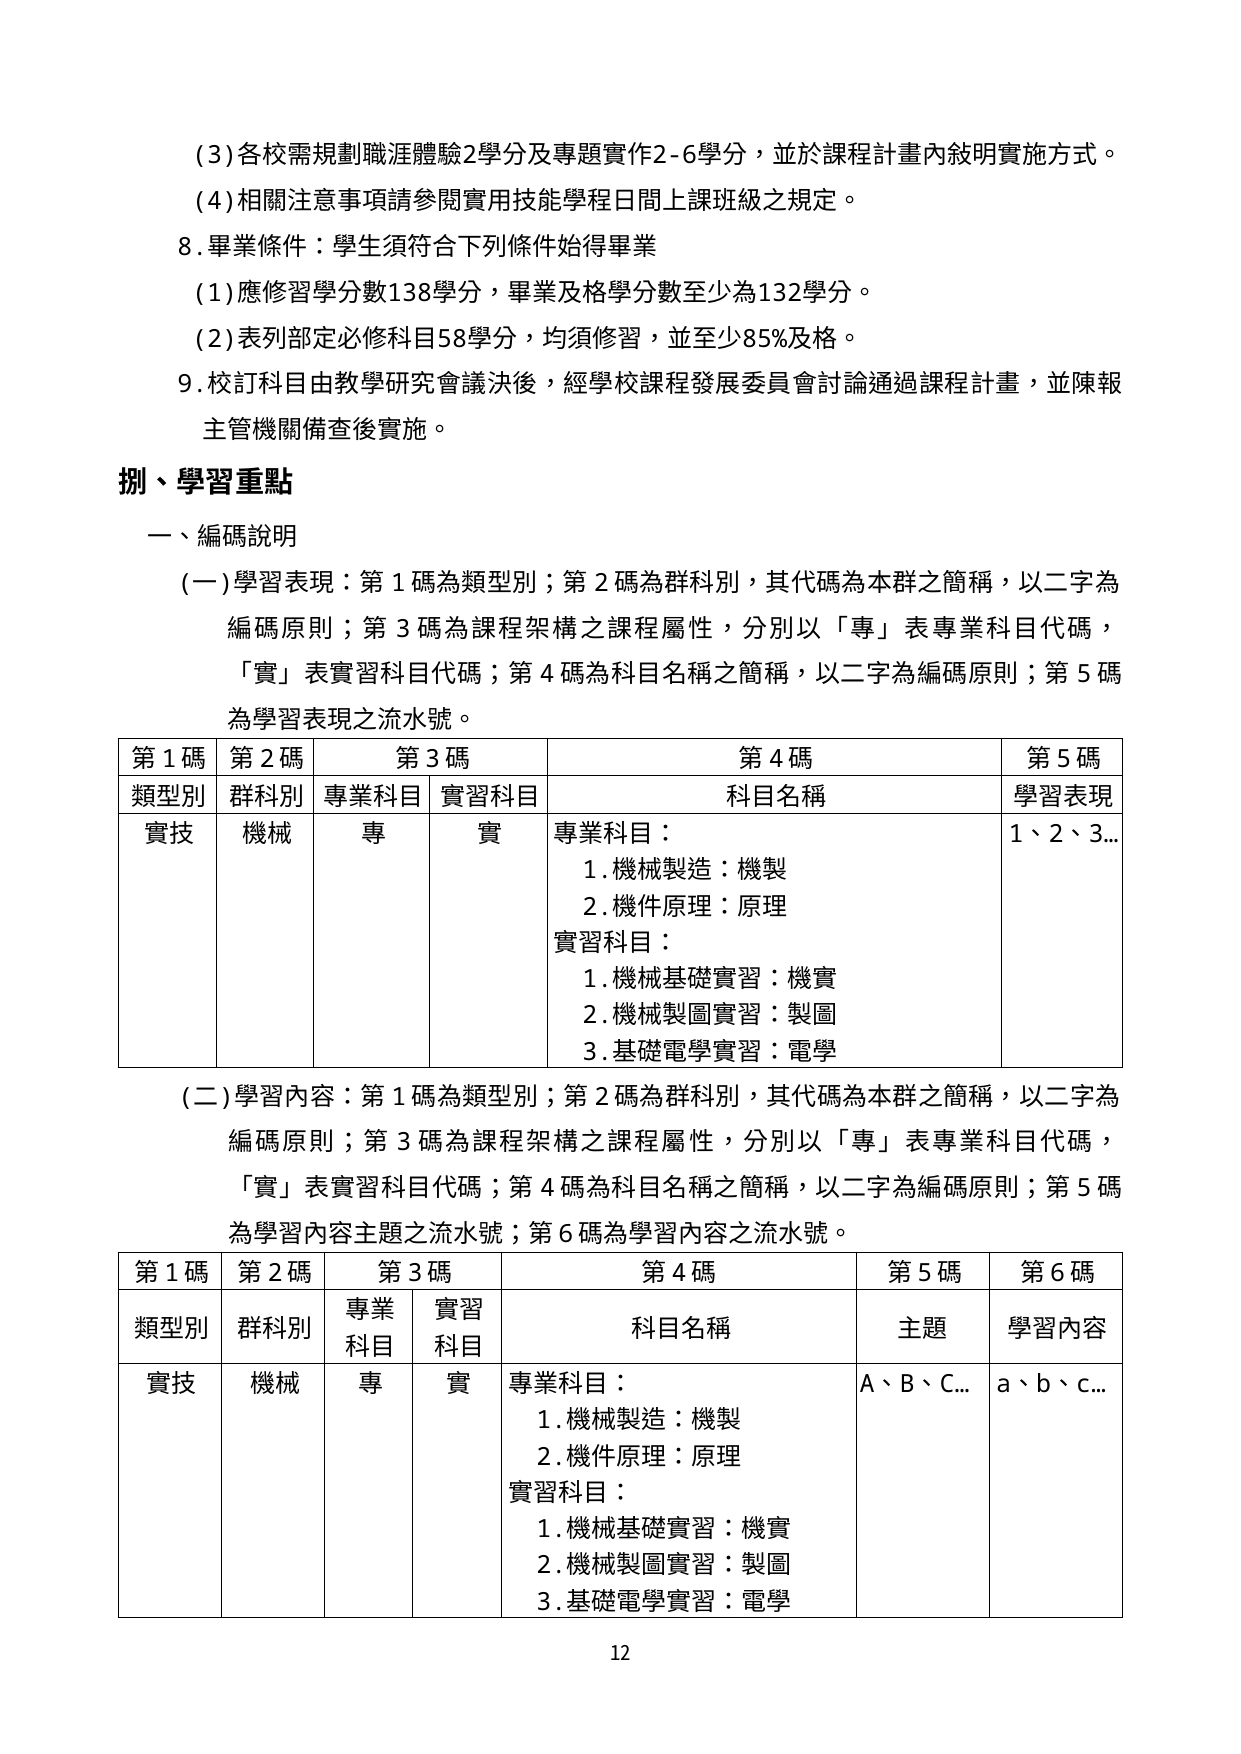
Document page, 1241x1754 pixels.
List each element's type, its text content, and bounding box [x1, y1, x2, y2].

table_cell 類型別 [119, 776, 216, 812]
table_cell 專業科目： 1.機械製造：機製 2.機件原理：原理 實習科目： 1.機械基礎實習：機實 2.機械製圖實習：製圖 3.基礎電學實習：電學 [502, 1364, 856, 1617]
table_cell 科目名稱 [502, 1290, 856, 1362]
table_header 第1碼 [119, 739, 216, 775]
table_cell 科目名稱 [548, 776, 1001, 812]
table_cell 實 [413, 1364, 501, 1617]
table_cell 機械 [222, 1364, 324, 1617]
table_cell 實技 [119, 814, 216, 1067]
table_header 第5碼 [857, 1253, 989, 1289]
text (2)表列部定必修科目58學分，均須修習，並至少85%及格。 [192, 310, 1122, 356]
table_cell 群科別 [217, 776, 313, 812]
table_header 第4碼 [548, 739, 1001, 775]
table_cell 實 [430, 814, 547, 1067]
table_cell 專 [314, 814, 429, 1067]
table_cell 學習內容 [990, 1290, 1122, 1362]
table_cell 實習科目 [430, 776, 547, 812]
table_cell 實技 [119, 1364, 221, 1617]
table_header 第4碼 [502, 1253, 856, 1289]
table_cell 學習表現 [1002, 776, 1122, 812]
table_header 第2碼 [217, 739, 313, 775]
table_cell A、B、C… [857, 1364, 989, 1617]
table_header 第1碼 [119, 1253, 221, 1289]
table_cell 實習 科目 [413, 1290, 501, 1362]
table_cell a、b、c… [990, 1364, 1122, 1617]
table_header 第3碼 [314, 739, 547, 775]
table_cell 專業 科目 [325, 1290, 412, 1362]
table_cell 專業科目： 1.機械製造：機製 2.機件原理：原理 實習科目： 1.機械基礎實習：機實 2.機械製圖實習：製圖 3.基礎電學實習：電學 [548, 814, 1001, 1067]
table_header 第2碼 [222, 1253, 324, 1289]
text 捌、學習重點 [118, 455, 1122, 501]
table_cell 機械 [217, 814, 313, 1067]
text (3)各校需規劃職涯體驗2學分及專題實作2-6學分，並於課程計畫內敍明實施方式。 [192, 127, 1122, 173]
table_cell 主題 [857, 1290, 989, 1362]
table_cell 專 [325, 1364, 412, 1617]
table_header 第6碼 [990, 1253, 1122, 1289]
text 8.畢業條件：學生須符合下列條件始得畢業 [177, 219, 1122, 264]
table_header 第5碼 [1002, 739, 1122, 775]
table_cell 類型別 [119, 1290, 221, 1362]
text (1)應修習學分數138學分，畢業及格學分數至少為132學分。 [192, 264, 1122, 310]
text (4)相關注意事項請參閱實用技能學程日間上課班級之規定。 [192, 173, 1122, 219]
text (二)學習內容：第1碼為類型別；第2碼為群科別，其代碼為本群之簡稱，以二字為編碼原則；第3碼為課程架構之課程屬性，分別以「專」表專業科目代碼，「實」表實習科目代碼；第4碼為科目名稱之簡稱，以二字為編碼原則；第5碼為學習內容主題之流水號；第6碼為學習內容之流水號。 [178, 1068, 1122, 1252]
table_cell 群科別 [222, 1290, 324, 1362]
text 一、編碼說明 [118, 509, 1122, 554]
text 9.校訂科目由教學研究會議決後，經學校課程發展委員會討論通過課程計畫，並陳報主管機關備查後實施。 [177, 356, 1122, 448]
table_cell 1、2、3… [1002, 814, 1122, 1067]
table_cell 專業科目 [314, 776, 429, 812]
table_header 第3碼 [325, 1253, 501, 1289]
text (一)學習表現：第1碼為類型別；第2碼為群科別，其代碼為本群之簡稱，以二字為編碼原則；第3碼為課程架構之課程屬性，分別以「專」表專業科目代碼，「實」表實習科目代碼；第4碼為科目名稱之簡稱，以二字為編碼原則；第5碼為學習表現之流水號。 [177, 554, 1122, 738]
